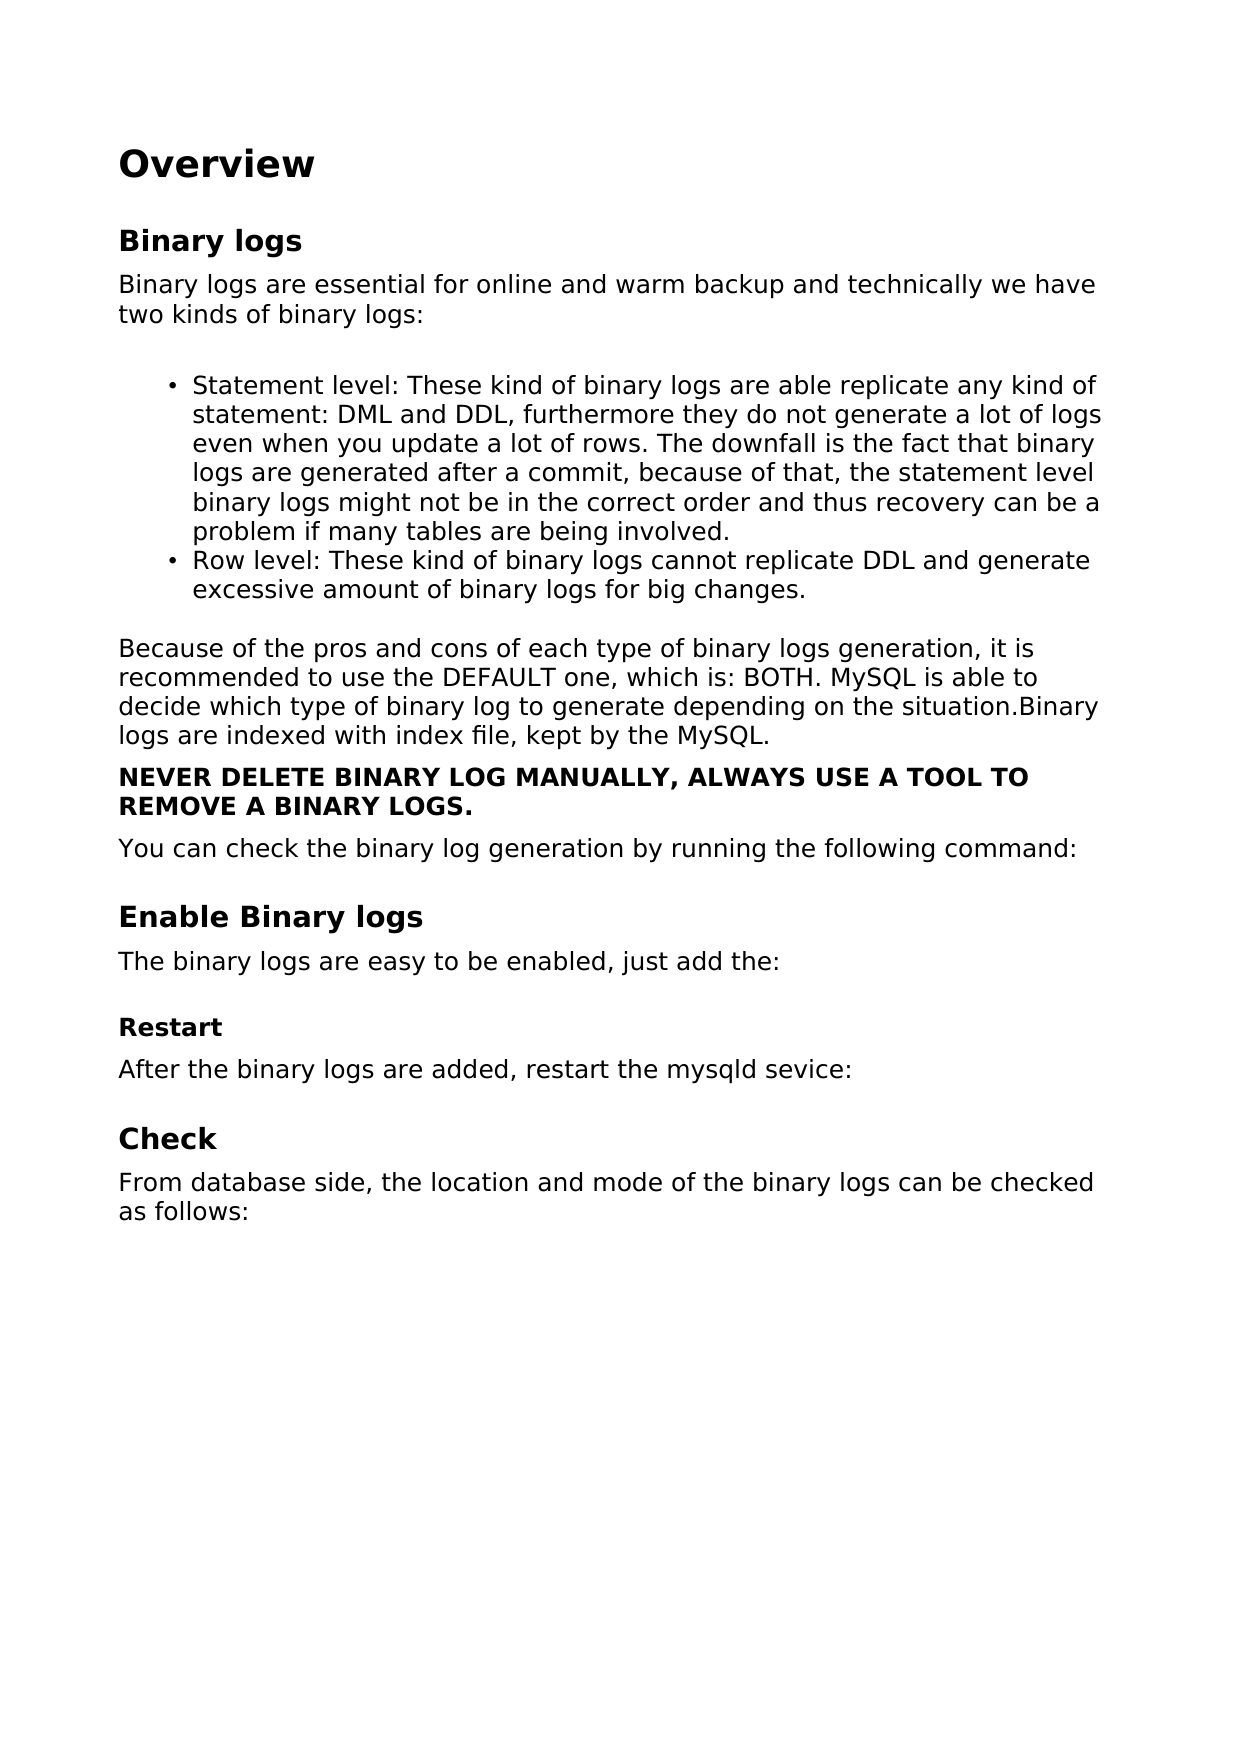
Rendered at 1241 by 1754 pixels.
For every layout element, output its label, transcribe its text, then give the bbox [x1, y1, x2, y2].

subtitle Restart [118, 1014, 1122, 1043]
subtitle Enable Binary logs [118, 901, 1122, 934]
subtitle Overview [118, 143, 1122, 187]
text Because of the pros and cons of each type of binary logs generation, it is recommended to use the DEFAULT one, which is: BOTH. MySQL is able to decide which type of binary log to generate depending on the situation.Binary logs are indexed with index file, kept by the MySQL. [118, 634, 1122, 751]
subtitle Binary logs [118, 224, 1122, 258]
text After the binary logs are added, restart the mysqld sevice: [118, 1055, 1122, 1084]
text You can check the binary log generation by running the following command: [118, 834, 1122, 863]
text From database side, the location and mode of the binary logs can be checked as follows: [118, 1168, 1122, 1227]
list Statement level: These kind of binary logs are able replicate any kind of statement: DML and DDL, furthermore they do not generate a lot of logs even when you update a lot of rows. The downfall is the fact that binary logs are generated after a commit, because of that, the statement level binary logs might not be in the correct order and thus recovery can be a problem if many tables are being involved. [177, 371, 1122, 546]
subtitle Check [118, 1122, 1122, 1156]
text NEVER DELETE BINARY LOG MANUALLY, ALWAYS USE A TOOL TO REMOVE A BINARY LOGS. [118, 763, 1122, 821]
text Binary logs are essential for online and warm backup and technically we have two kinds of binary logs: [118, 271, 1122, 329]
list Row level: These kind of binary logs cannot replicate DDL and generate excessive amount of binary logs for big changes. [177, 546, 1122, 604]
text The binary logs are easy to be enabled, just add the: [118, 947, 1122, 976]
